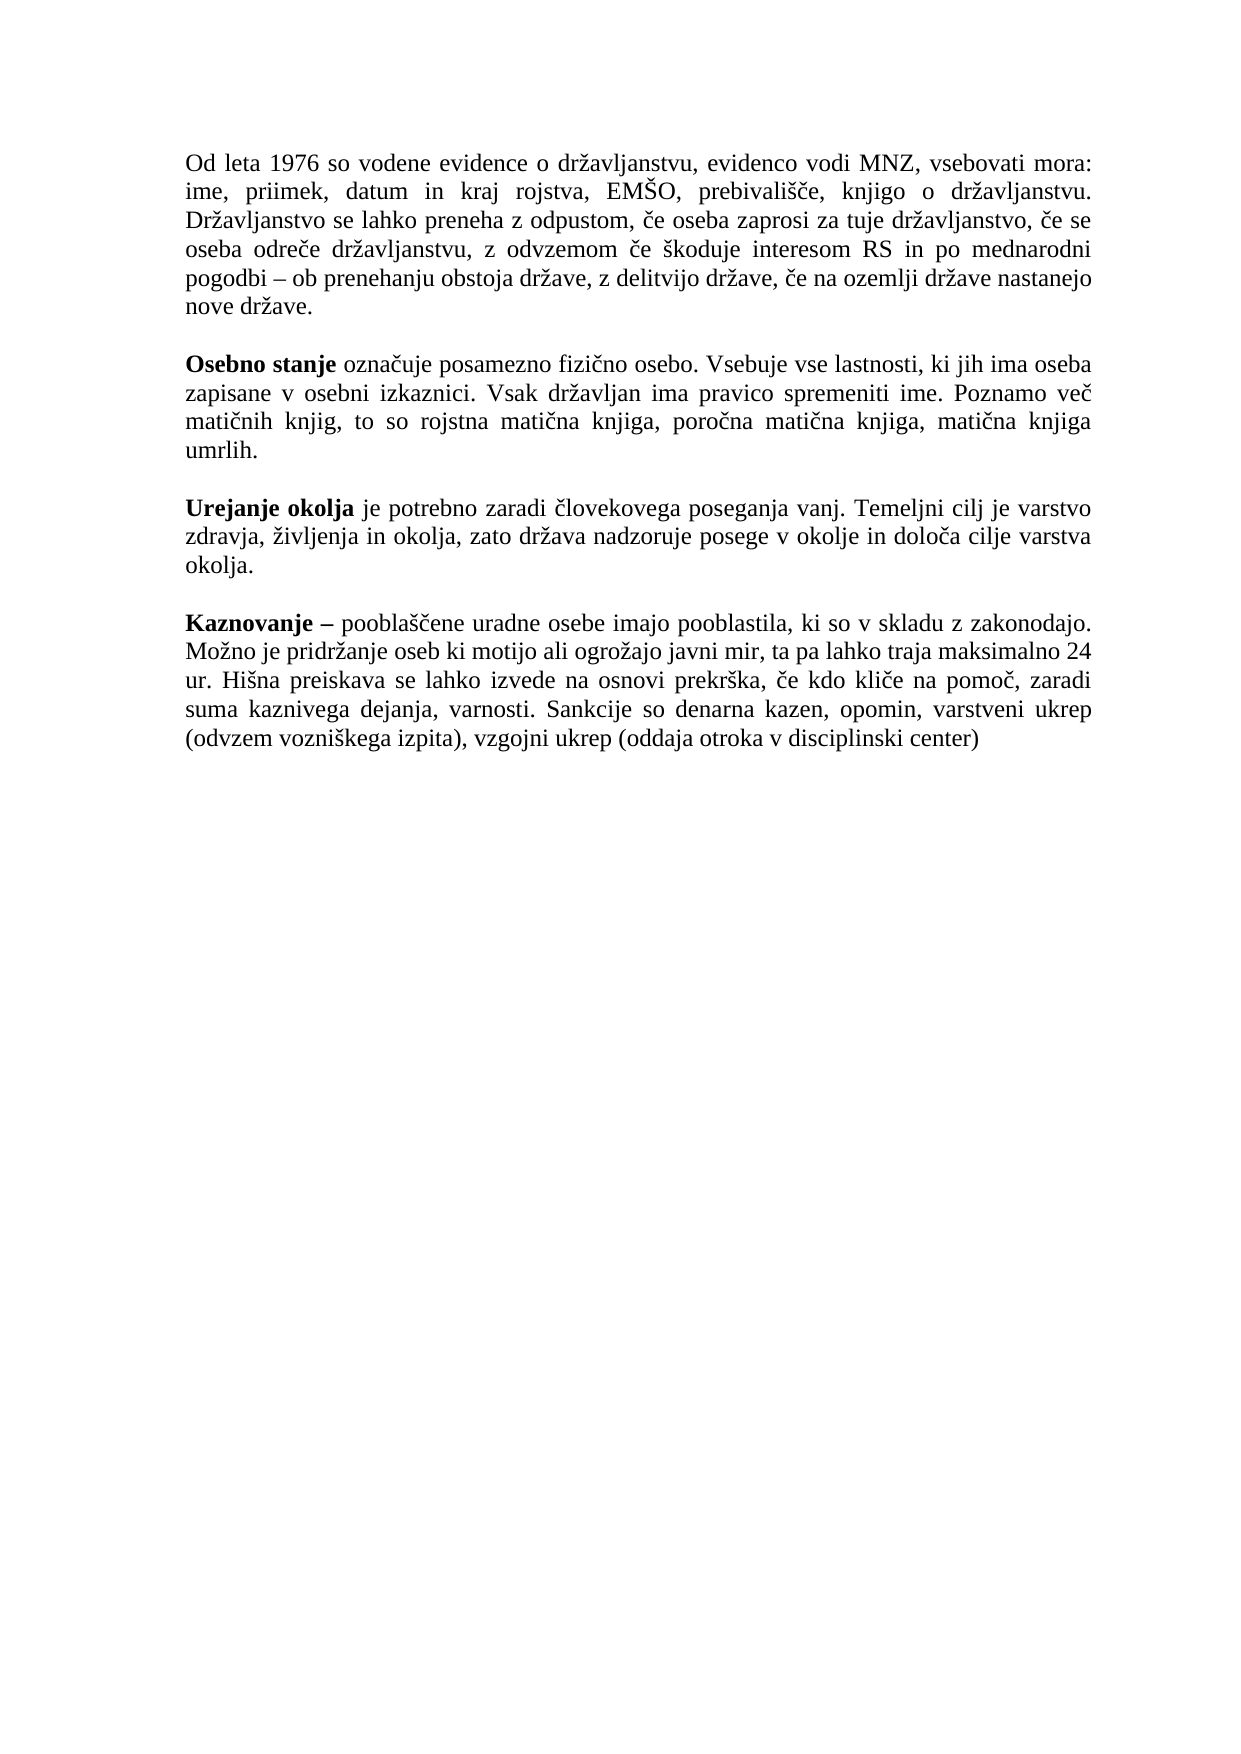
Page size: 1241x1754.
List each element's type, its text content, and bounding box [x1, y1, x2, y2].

text Osebno stanje označuje posamezno fizično osebo. Vsebuje vse lastnosti, ki jih ima oseba zapisane v osebni izkaznici. Vsak državljan ima pravico spremeniti ime. Poznamo več matičnih knjig, to so rojstna matična knjiga, poročna matična knjiga, matična knjiga umrlih. [185, 349, 1093, 464]
text Kaznovanje – pooblaščene uradne osebe imajo pooblastila, ki so v skladu z zakonodajo. Možno je pridržanje oseb ki motijo ali ogrožajo javni mir, ta pa lahko traja maksimalno 24 ur. Hišna preiskava se lahko izvede na osnovi prekrška, če kdo kliče na pomoč, zaradi suma kaznivega dejanja, varnosti. Sankcije so denarna kazen, opomin, varstveni ukrep (odvzem vozniškega izpita), vzgojni ukrep (oddaja otroka v disciplinski center) [185, 608, 1093, 751]
text Urejanje okolja je potrebno zaradi človekovega poseganja vanj. Temeljni cilj je varstvo zdravja, življenja in okolja, zato država nadzoruje posege v okolje in določa cilje varstva okolja. [185, 493, 1093, 579]
text Od leta 1976 so vodene evidence o državljanstvu, evidenco vodi MNZ, vsebovati mora: ime, priimek, datum in kraj rojstva, EMŠO, prebivališče, knjigo o državljanstvu. Državljanstvo se lahko preneha z odpustom, če oseba zaprosi za tuje državljanstvo, če se oseba odreče državljanstvu, z odvzemom če škoduje interesom RS in po mednarodni pogodbi – ob prenehanju obstoja države, z delitvijo države, če na ozemlji države nastanejo nove države. [185, 148, 1093, 320]
